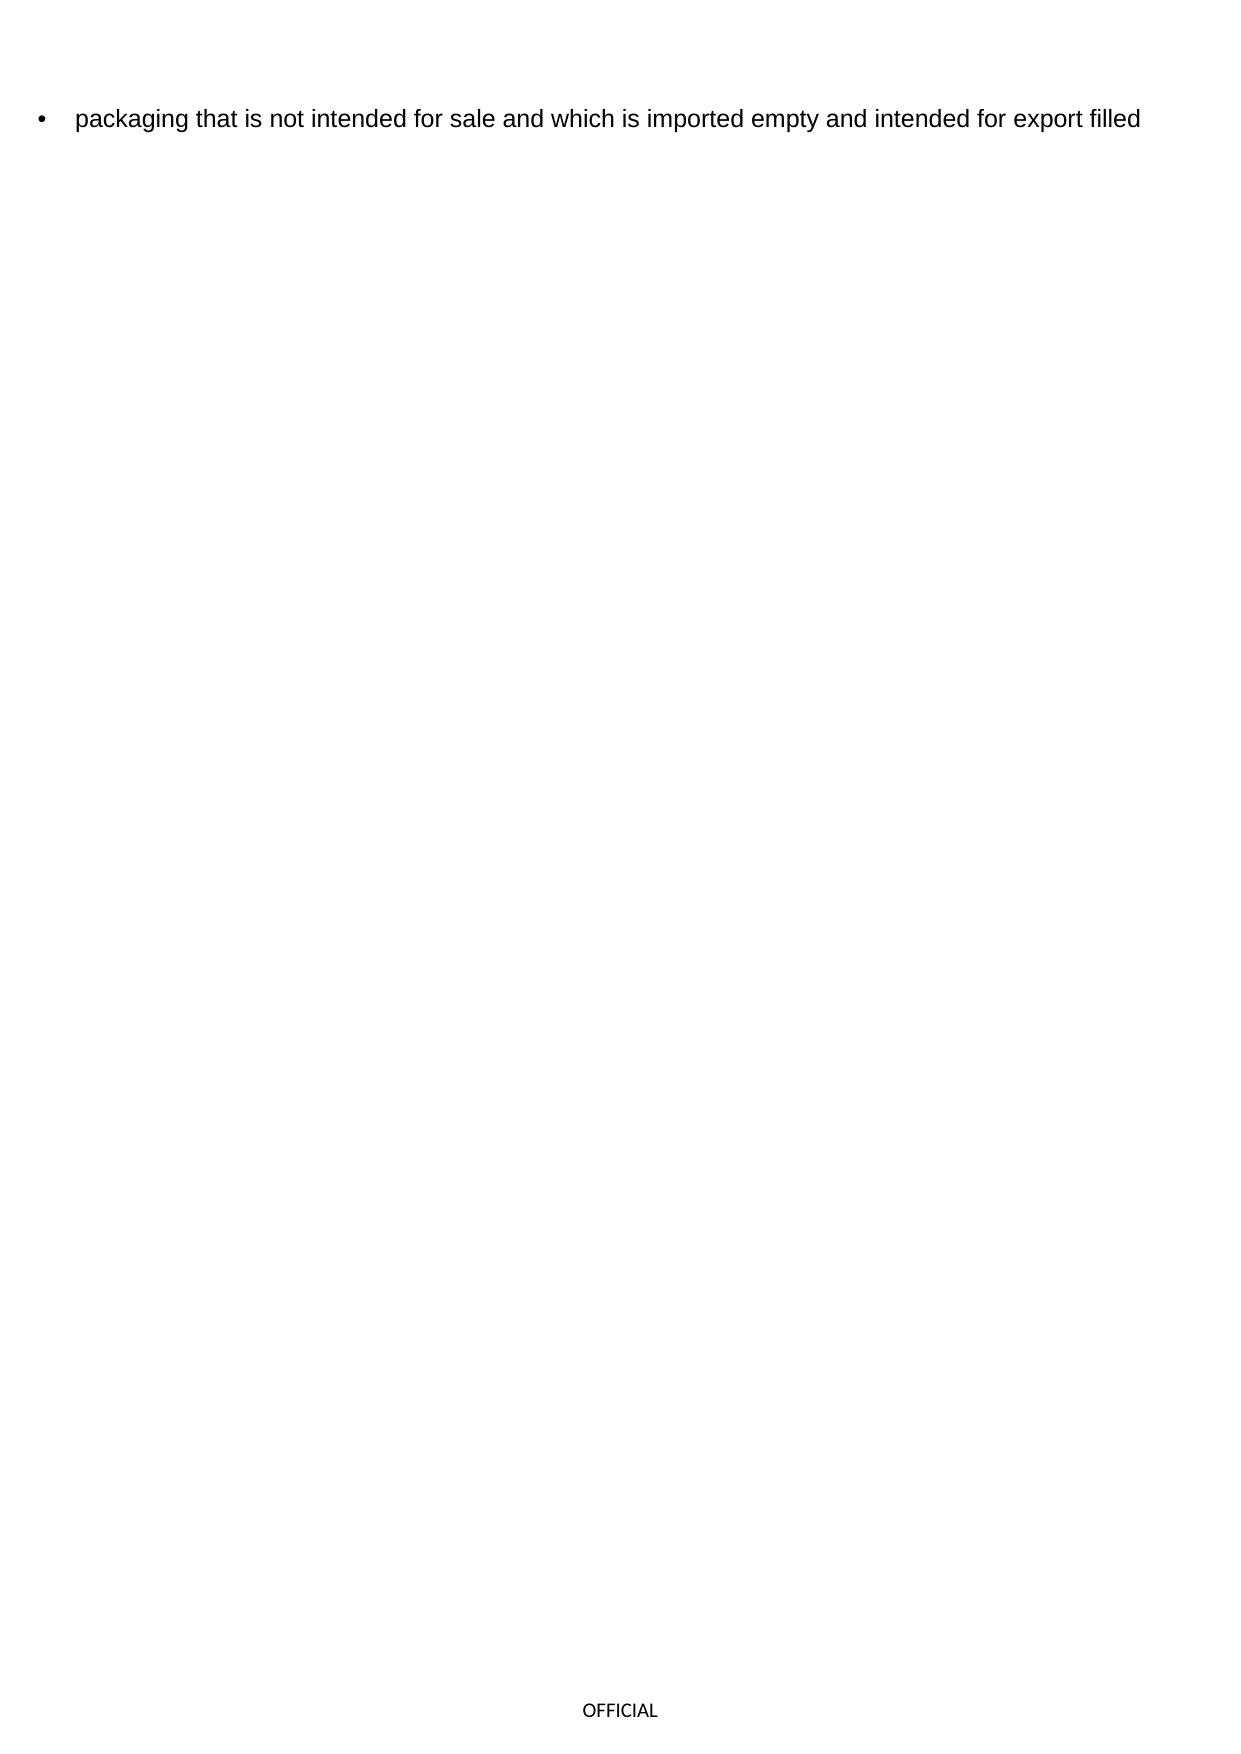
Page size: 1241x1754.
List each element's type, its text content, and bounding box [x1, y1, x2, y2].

list packaging that is not intended for sale and which is imported empty and intended for export filled [37, 104, 1166, 132]
